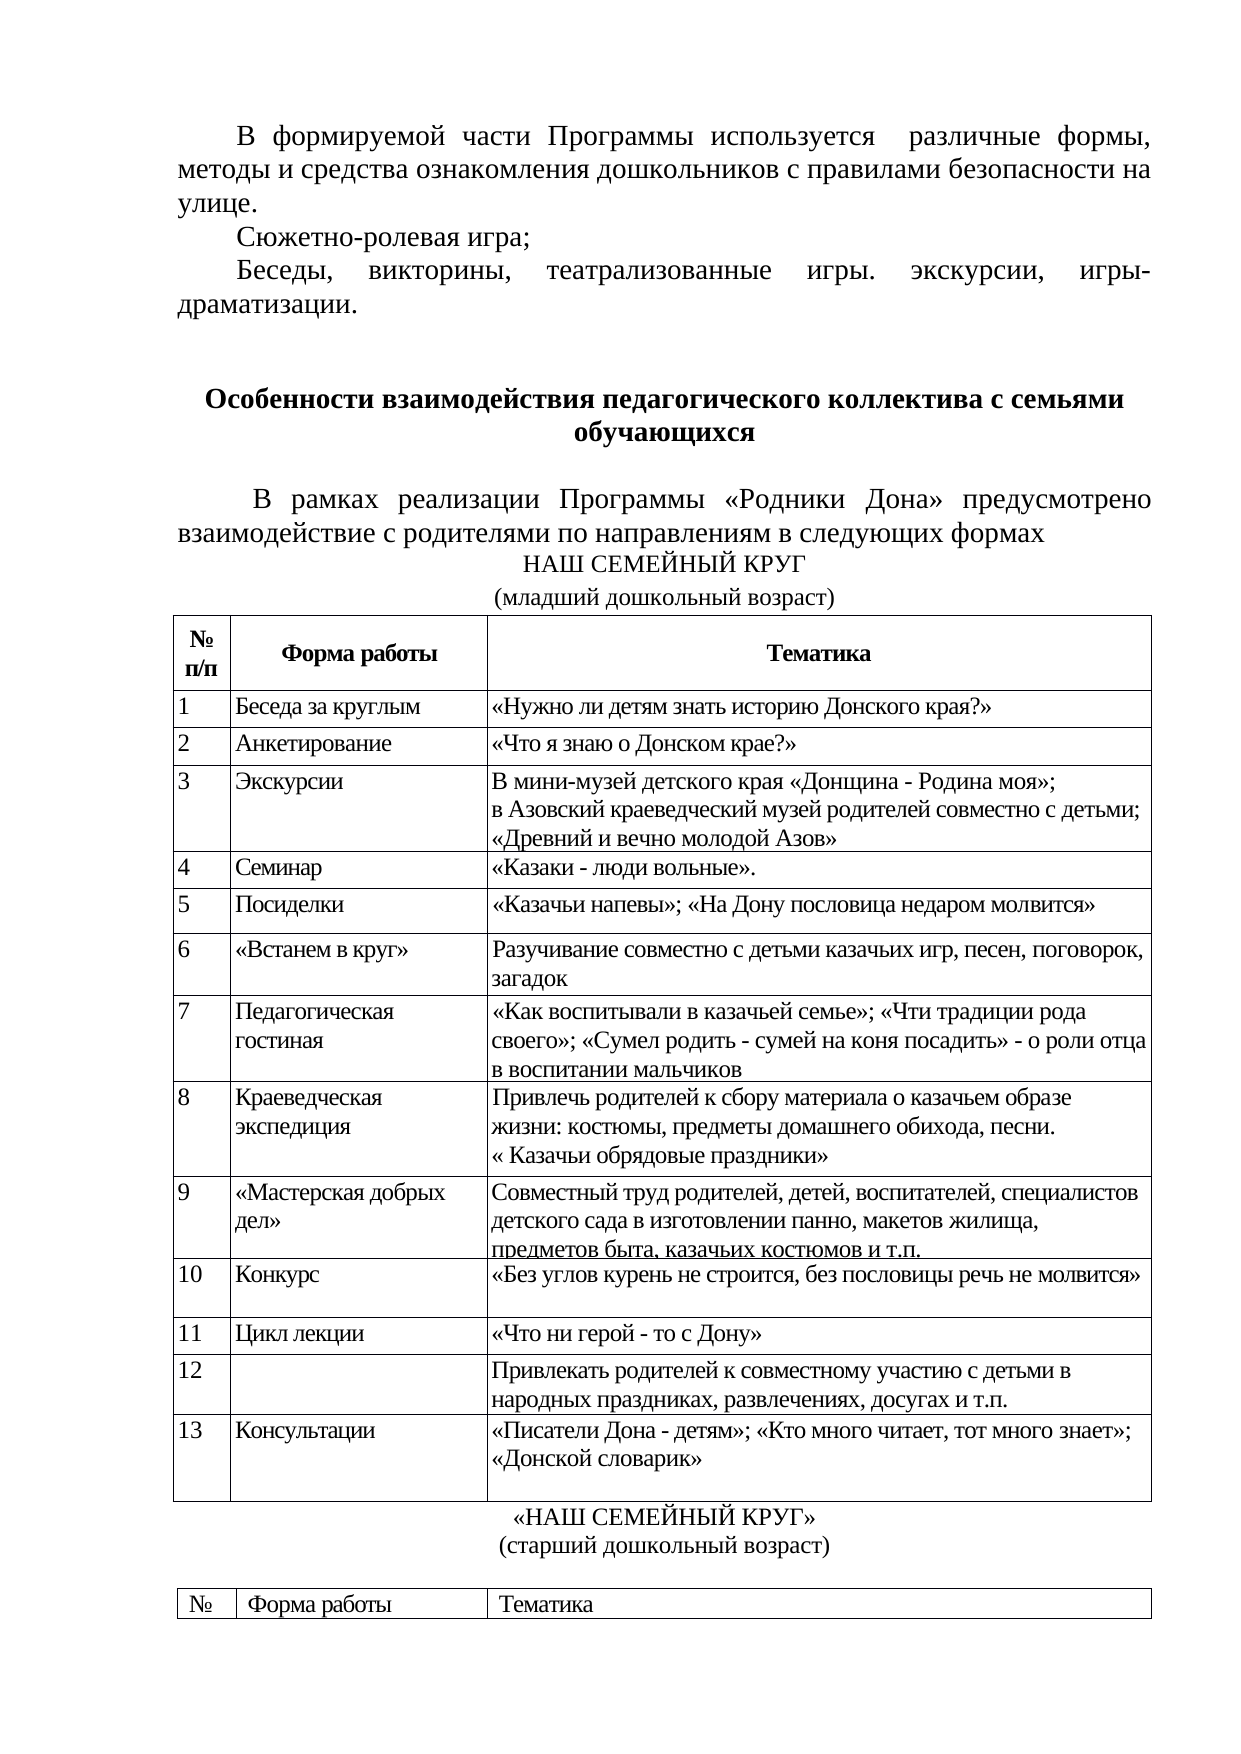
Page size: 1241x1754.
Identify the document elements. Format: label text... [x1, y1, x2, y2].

table_cell «Нужно ли детям знать историю Донского края?» [488, 691, 1151, 727]
table_cell Цикл лекции [231, 1318, 487, 1354]
text Сюжетно-ролевая игра; [177, 219, 1152, 252]
table_cell 11 [174, 1318, 230, 1354]
table_cell 8 [174, 1082, 230, 1176]
table_cell 4 [174, 852, 230, 888]
table_cell Педагогическая гостиная [231, 996, 487, 1081]
table_cell «Мастерская добрых дел» [231, 1177, 487, 1258]
table_cell «Что ни герой - то с Дону» [488, 1318, 1151, 1354]
table_header Тематика [488, 1589, 498, 1618]
table_header Форма работы [476, 1589, 487, 1618]
text Особенности взаимодействия педагогического коллектива с семьями обучающихся [177, 381, 1152, 448]
table_cell «Казачьи напевы»; «На Дону пословица недаром молвится» [488, 889, 1151, 933]
table_cell 1 [174, 691, 230, 727]
table_cell 2 [174, 728, 230, 765]
text Беседы, викторины, театрализованные игры. экскурсии, игры-драматизации. [177, 252, 1152, 319]
table_cell «Без углов курень не строится, без пословицы речь не молвится» [488, 1259, 1151, 1317]
text (младший дошкольный возраст) [177, 582, 1152, 610]
table_cell 7 [174, 996, 230, 1081]
table_cell «Встанем в круг» [231, 934, 487, 995]
table_cell Посиделки [231, 889, 487, 933]
table_header Тематика [1141, 1589, 1151, 1618]
table_cell 6 [174, 934, 230, 995]
table_cell Краеведческая экспедиция [231, 1082, 487, 1176]
table_cell [231, 1355, 487, 1414]
table_cell Семинар [231, 852, 487, 888]
table_cell Конкурс [231, 1259, 487, 1317]
table_cell 9 [174, 1177, 230, 1258]
table_cell 10 [174, 1259, 230, 1317]
text В рамках реализации Программы «Родники Дона» предусмотрено взаимодействие с родителями по направлениям в следующих формах [177, 482, 1152, 549]
text (старший дошкольный возраст) [177, 1531, 1152, 1559]
table_cell 5 [174, 889, 230, 933]
table_header Тематика [488, 616, 1151, 690]
table_cell Привлекать родителей к совместному участию с детьми в народных праздниках, развлечениях, досугах и т.п. [488, 1355, 1151, 1414]
table_cell Привлечь родителей к сбору материала о казачьем образе жизни: костюмы, предметы домашнего обихода, песни. « Казачьи обрядовые праздники» [488, 1082, 1151, 1176]
table_cell 13 [174, 1415, 230, 1501]
table_cell «Что я знаю о Донском крае?» [488, 728, 1151, 765]
table_cell Консультации [231, 1415, 487, 1501]
text В формируемой части Программы используется различные формы, методы и средства ознакомления дошкольников с правилами безопасности на улице. [177, 118, 1152, 219]
table_cell Экскурсии [231, 766, 487, 851]
table_cell «Писатели Дона - детям»; «Кто много читает, тот много знает»; «Донской словарик» [488, 1415, 1151, 1501]
table_cell 3 [174, 766, 230, 851]
table_cell «Казаки - люди вольные». [488, 852, 1151, 888]
table_cell Анкетирование [231, 728, 487, 765]
table_header № [178, 1589, 236, 1618]
table_header № п/п [174, 616, 230, 690]
text «НАШ СЕМЕЙНЫЙ КРУГ» [177, 1502, 1152, 1531]
table_header Форма работы [231, 616, 487, 690]
text НАШ СЕМЕЙНЫЙ КРУГ [177, 549, 1152, 577]
table_header Форма работы [237, 1589, 247, 1618]
table_cell Разучивание совместно с детьми казачьих игр, песен, поговорок, загадок [488, 934, 1151, 995]
table_cell 12 [174, 1355, 230, 1414]
